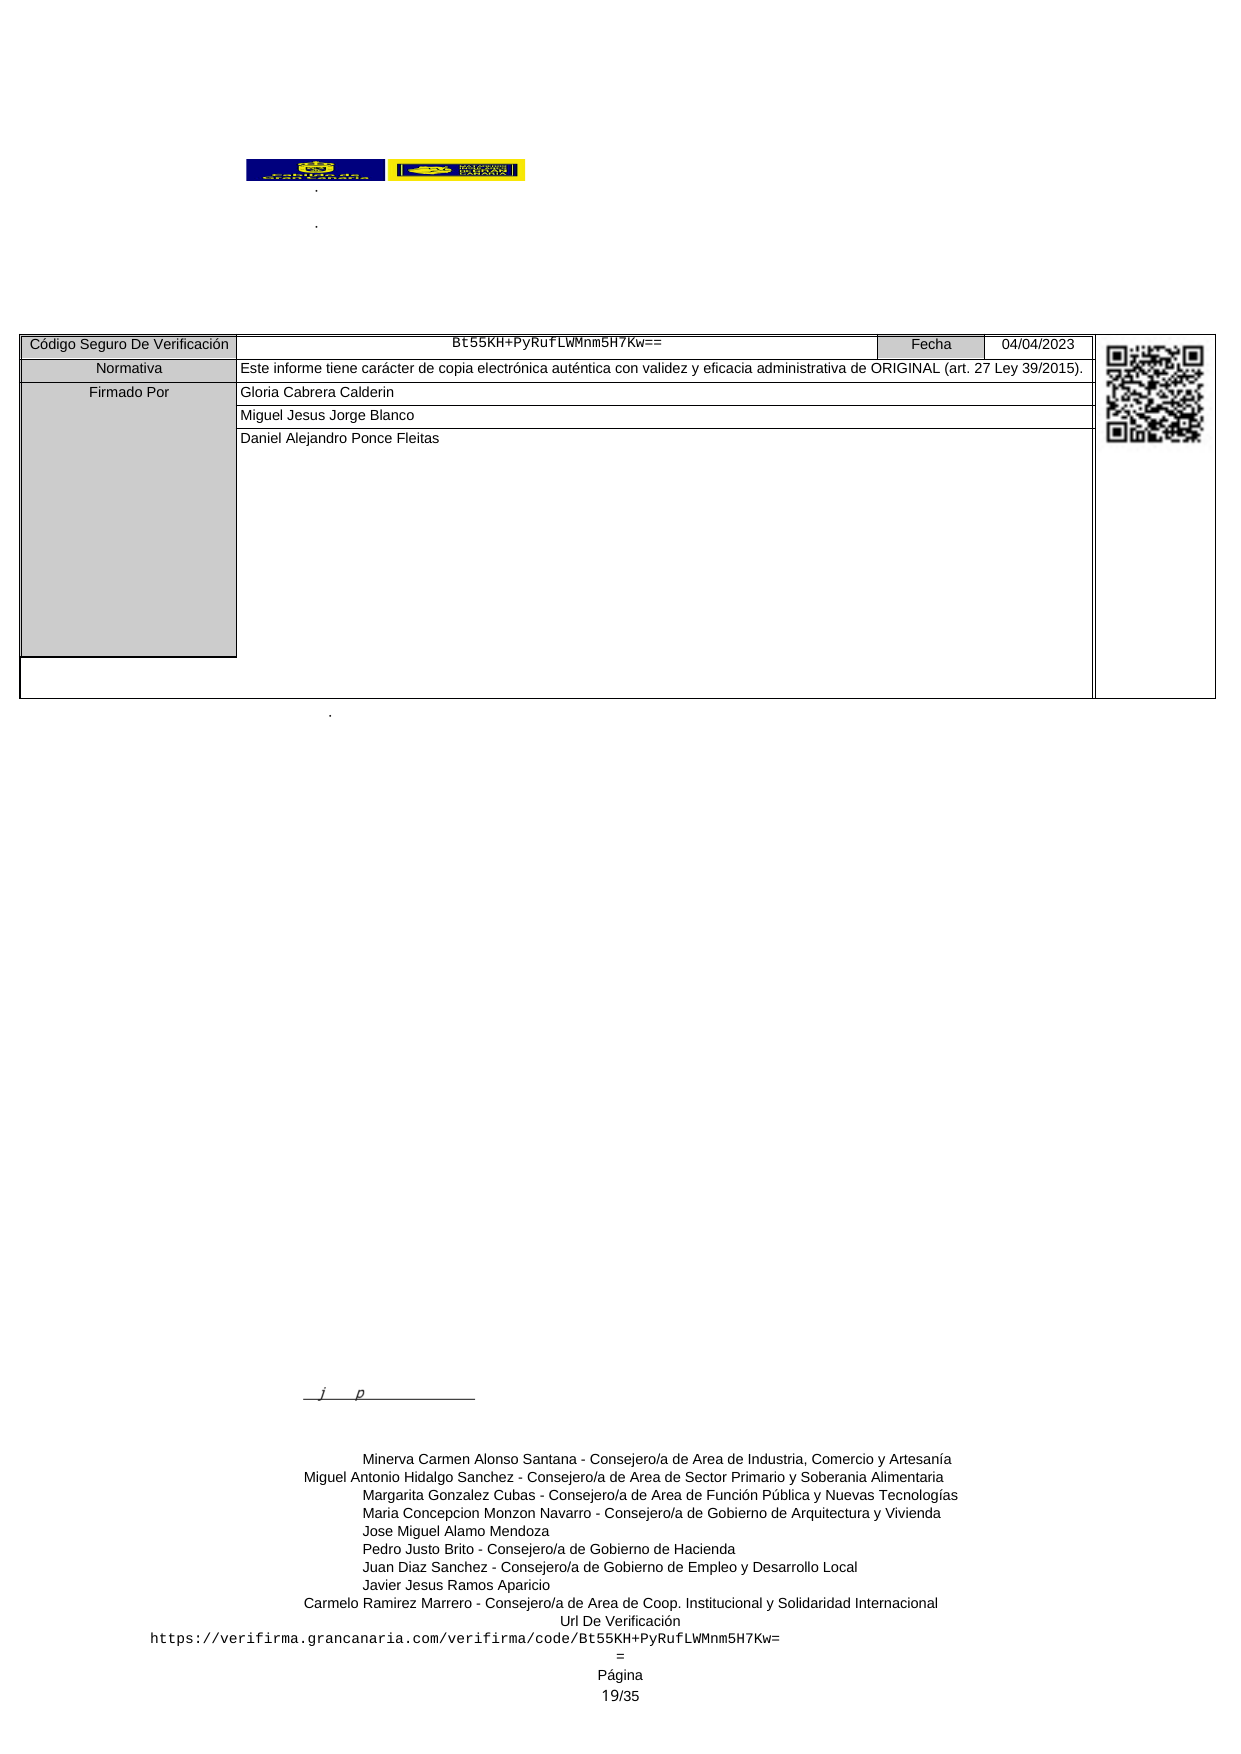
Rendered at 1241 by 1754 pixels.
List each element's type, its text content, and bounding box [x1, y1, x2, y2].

table_header Bt55KH+PyRufLWMnm5H7Kw== [237, 337, 877, 358]
table_header Código Seguro De Verificación [22, 337, 236, 358]
table_cell Este informe tiene carácter de copia electrónica auténtica con validez y eficacia administrativa de ORIGINAL (art. 27 Ley 39/2015). [237, 360, 1092, 382]
table_header Fecha [878, 337, 984, 358]
picture [302, 1386, 476, 1401]
text · [150, 699, 1090, 727]
table_cell Miguel Jesus Jorge Blanco [237, 406, 1092, 428]
table_cell Normativa [22, 360, 236, 382]
text · [314, 180, 1090, 200]
table_cell [21, 658, 236, 698]
picture [1096, 335, 1215, 455]
picture [246, 159, 526, 181]
table_cell Daniel Alejandro Ponce Fleitas [236, 429, 1092, 698]
table_header 04/04/2023 [985, 337, 1092, 358]
text · [314, 217, 1090, 237]
table_cell Gloria Cabrera Calderin [237, 383, 1092, 405]
table_header [1096, 455, 1215, 698]
table_cell Firmado Por [22, 383, 236, 656]
